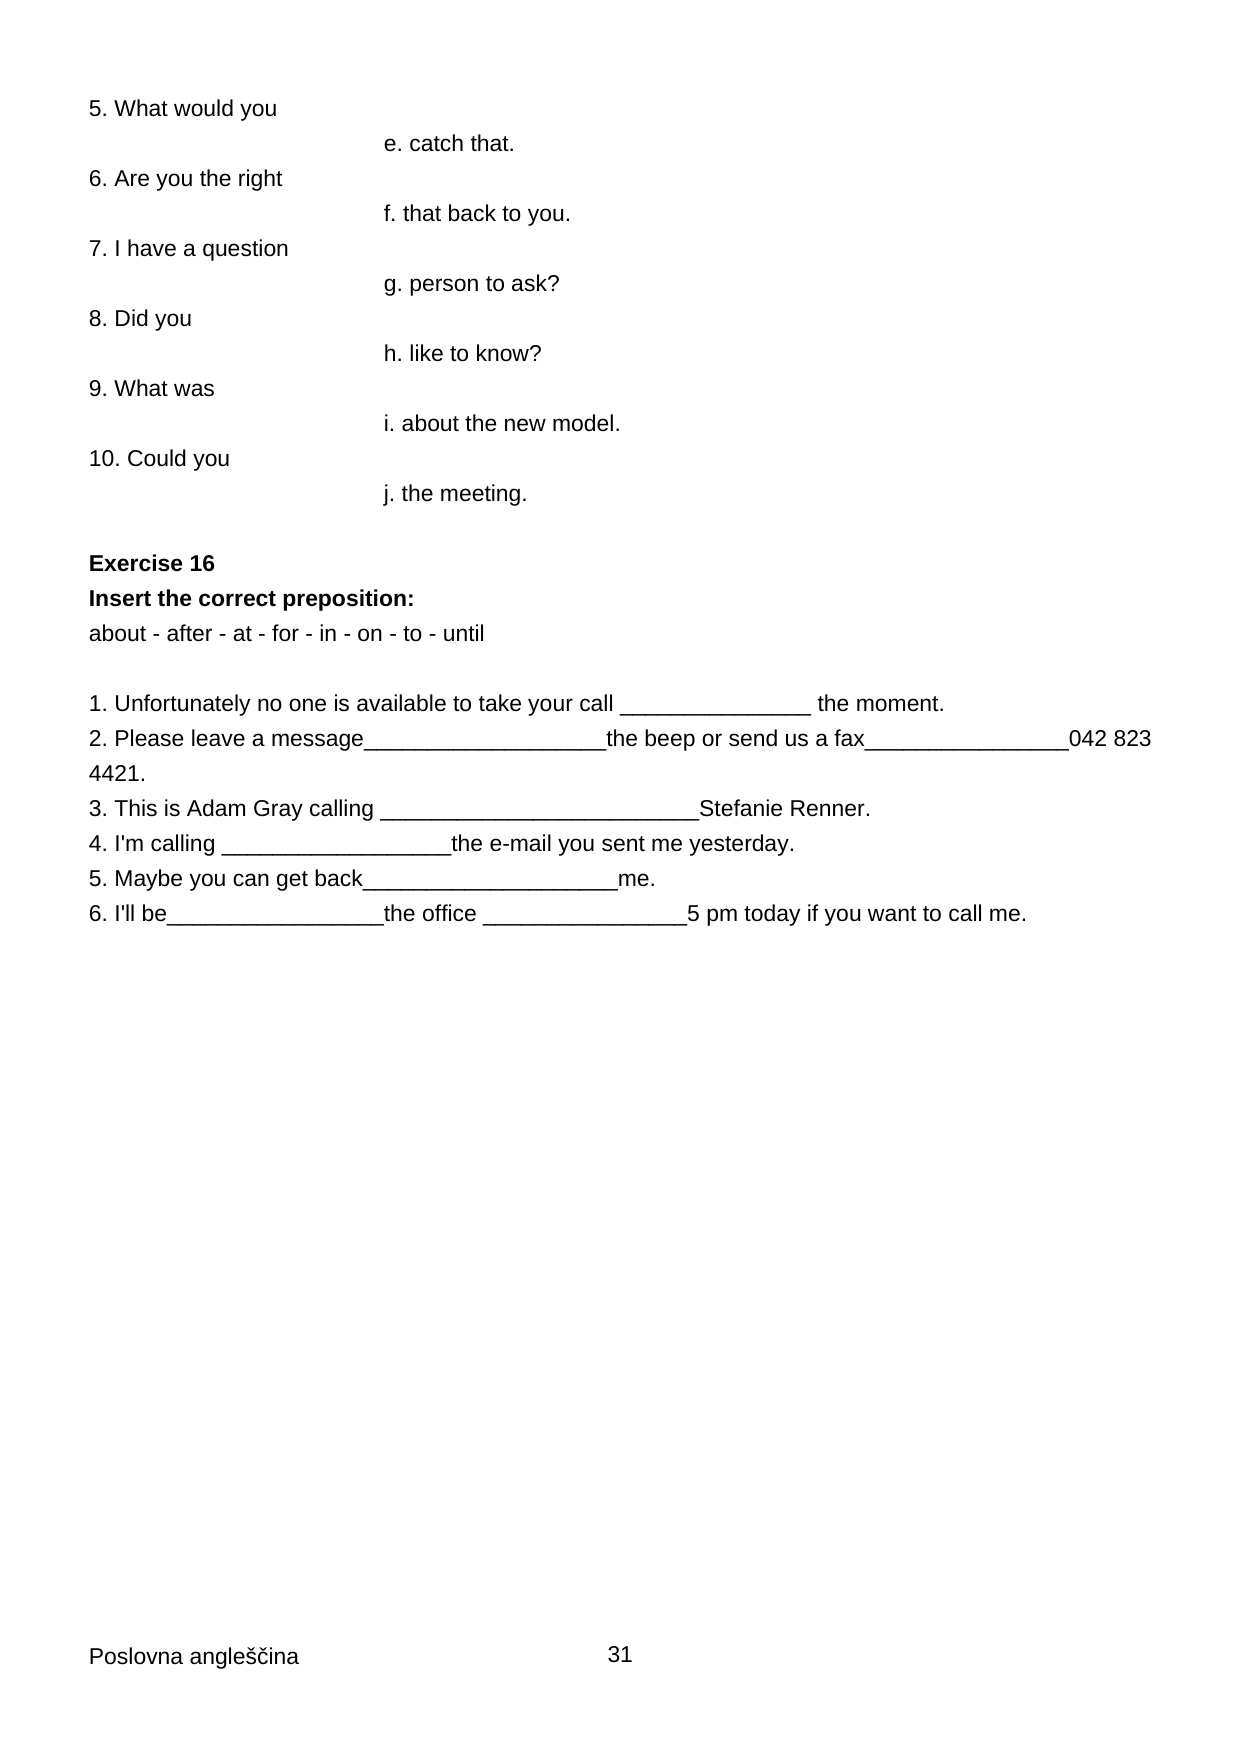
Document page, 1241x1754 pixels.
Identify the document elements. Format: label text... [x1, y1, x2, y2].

text about - after - at - for - in - on - to - until [89, 614, 1152, 649]
text 10. Could you [89, 439, 1152, 474]
text 9. What was [89, 369, 1152, 404]
text Exercise 16 [89, 544, 1152, 579]
text 6. Are you the right [89, 159, 1152, 194]
text e. catch that. [310, 124, 1152, 159]
text i. about the new model. [310, 404, 1152, 439]
text f. that back to you. [310, 194, 1152, 229]
text 4. I'm calling __________________the e-mail you sent me yesterday. [89, 824, 1152, 859]
text h. like to know? [310, 334, 1152, 369]
text 6. I'll be_________________the office ________________5 pm today if you want to call me. [89, 894, 1152, 929]
text 8. Did you [89, 299, 1152, 334]
text 5. What would you [89, 89, 1152, 124]
text 5. Maybe you can get back____________________me. [89, 859, 1152, 894]
text Insert the correct preposition: [89, 579, 1152, 614]
text 2. Please leave a message___________________the beep or send us a fax________________042 823 [89, 719, 1152, 754]
text 7. I have a question [89, 229, 1152, 264]
text j. the meeting. [310, 474, 1152, 509]
text 3. This is Adam Gray calling _________________________Stefanie Renner. [89, 789, 1152, 824]
text 1. Unfortunately no one is available to take your call _______________ the moment. [89, 684, 1152, 719]
text g. person to ask? [310, 264, 1152, 299]
text 4421. [89, 754, 1152, 789]
